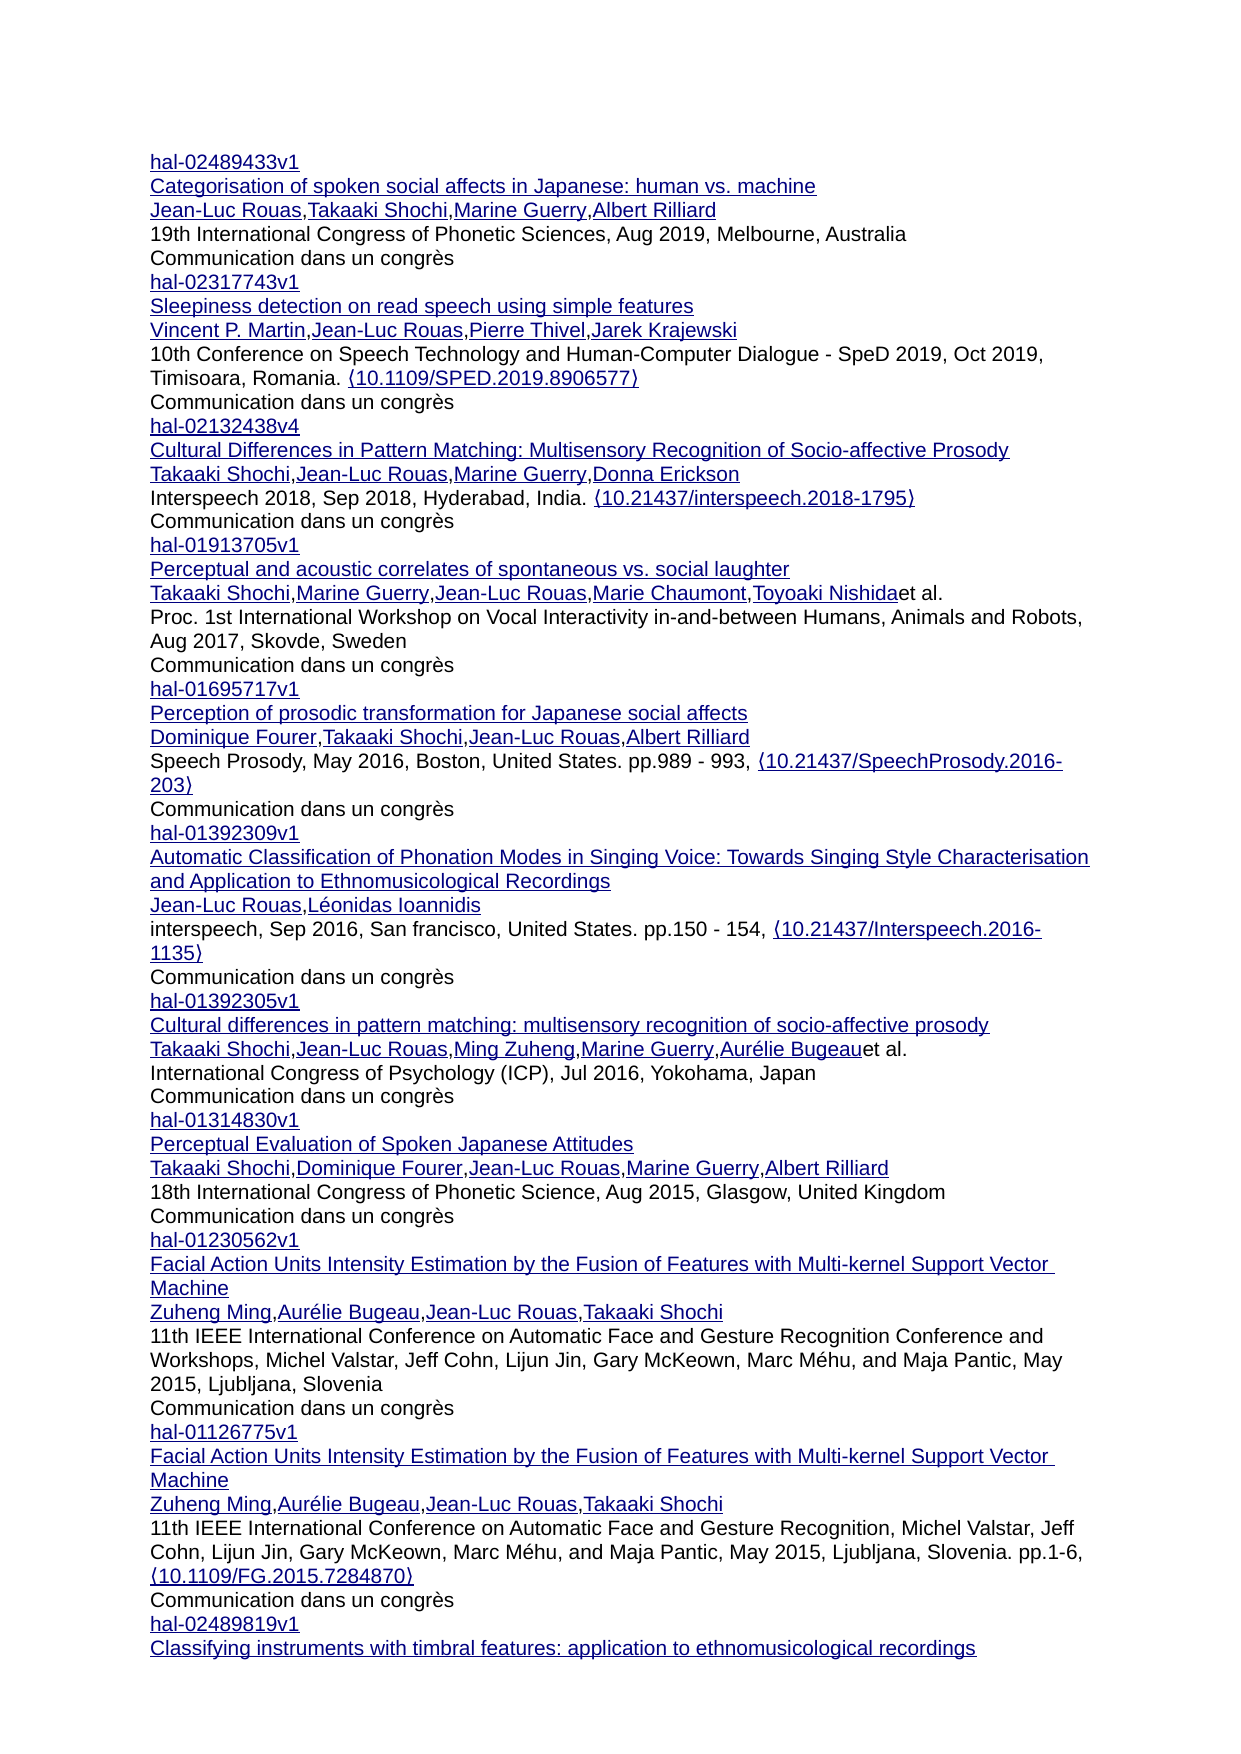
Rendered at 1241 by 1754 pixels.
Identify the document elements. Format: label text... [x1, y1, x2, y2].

table_cell Automatic Classification of Phonation Modes in Singing Voice: Towards Singing Style Characterisation [150, 845, 1090, 866]
table_cell Perceptual Evaluation of Spoken Japanese Attitudes Takaaki Shochi,Dominique Fourer,Jean-Luc Rouas,Marine Guerry,Albert Rilliard 18th International Congress of Phonetic Science, Aug 2015, Glasgow, United Kingdom Communication dans un congrès hal-01230562v1 [150, 1132, 1090, 1252]
table_cell Categorisation of spoken social affects in Japanese: human vs. machine Jean-Luc Rouas,Takaaki Shochi,Marine Guerry,Albert Rilliard 19th International Congress of Phonetic Sciences, Aug 2019, Melbourne, Australia Communication dans un congrès hal-02317743v1 [150, 174, 1090, 294]
table_cell Sleepiness detection on read speech using simple features Vincent P. Martin,Jean-Luc Rouas,Pierre Thivel,Jarek Krajewski 10th Conference on Speech Technology and Human-Computer Dialogue - SpeD 2019, Oct 2019, Timisoara, Romania. ⟨10.1109/SPED.2019.8906577⟩ Communication dans un congrès hal-02132438v4 [150, 294, 1090, 437]
table_cell Cultural Differences in Pattern Matching: Multisensory Recognition of Socio-affective Prosody Takaaki Shochi,Jean-Luc Rouas,Marine Guerry,Donna Erickson Interspeech 2018, Sep 2018, Hyderabad, India. ⟨10.21437/interspeech.2018-1795⟩ Communication dans un congrès hal-01913705v1 [150, 438, 1090, 557]
table_cell Facial Action Units Intensity Estimation by the Fusion of Features with Multi-kernel Support Vector Machine Zuheng Ming,Aurélie Bugeau,Jean-Luc Rouas,Takaaki Shochi 11th IEEE International Conference on Automatic Face and Gesture Recognition Conference and Workshops, Michel Valstar, Jeff Cohn, Lijun Jin, Gary McKeown, Marc Méhu, and Maja Pantic, May 2015, Ljubljana, Slovenia Communication dans un congrès hal-01126775v1 [150, 1252, 1090, 1444]
table_cell Classifying instruments with timbral features: application to ethnomusicological recordings [150, 1635, 1090, 1659]
table_cell Cultural differences in pattern matching: multisensory recognition of socio-affective prosody Takaaki Shochi,Jean-Luc Rouas,Ming Zuheng,Marine Guerry,Aurélie Bugeauet al. International Congress of Psychology (ICP), Jul 2016, Yokohama, Japan Communication dans un congrès hal-01314830v1 [150, 1013, 1090, 1132]
table_cell and Application to Ethnomusicological Recordings Jean-Luc Rouas,Léonidas Ioannidis interspeech, Sep 2016, San francisco, United States. pp.150 - 154, ⟨10.21437/Interspeech.2016-1135⟩ Communication dans un congrès hal-01392305v1 [150, 867, 1090, 1012]
table_cell Perception of prosodic transformation for Japanese social affects Dominique Fourer,Takaaki Shochi,Jean-Luc Rouas,Albert Rilliard Speech Prosody, May 2016, Boston, United States. pp.989 - 993, ⟨10.21437/SpeechProsody.2016-203⟩ Communication dans un congrès hal-01392309v1 [150, 701, 1090, 845]
table_cell Facial Action Units Intensity Estimation by the Fusion of Features with Multi-kernel Support Vector Machine Zuheng Ming,Aurélie Bugeau,Jean-Luc Rouas,Takaaki Shochi 11th IEEE International Conference on Automatic Face and Gesture Recognition, Michel Valstar, Jeff Cohn, Lijun Jin, Gary McKeown, Marc Méhu, and Maja Pantic, May 2015, Ljubljana, Slovenia. pp.1-6, ⟨10.1109/FG.2015.7284870⟩ Communication dans un congrès hal-02489819v1 [150, 1444, 1090, 1635]
table_cell Perceptual and acoustic correlates of spontaneous vs. social laughter Takaaki Shochi,Marine Guerry,Jean-Luc Rouas,Marie Chaumont,Toyoaki Nishidaet al. Proc. 1st International Workshop on Vocal Interactivity in-and-between Humans, Animals and Robots, Aug 2017, Skovde, Sweden Communication dans un congrès hal-01695717v1 [150, 557, 1090, 701]
table_cell hal-02489433v1 [150, 150, 1090, 174]
